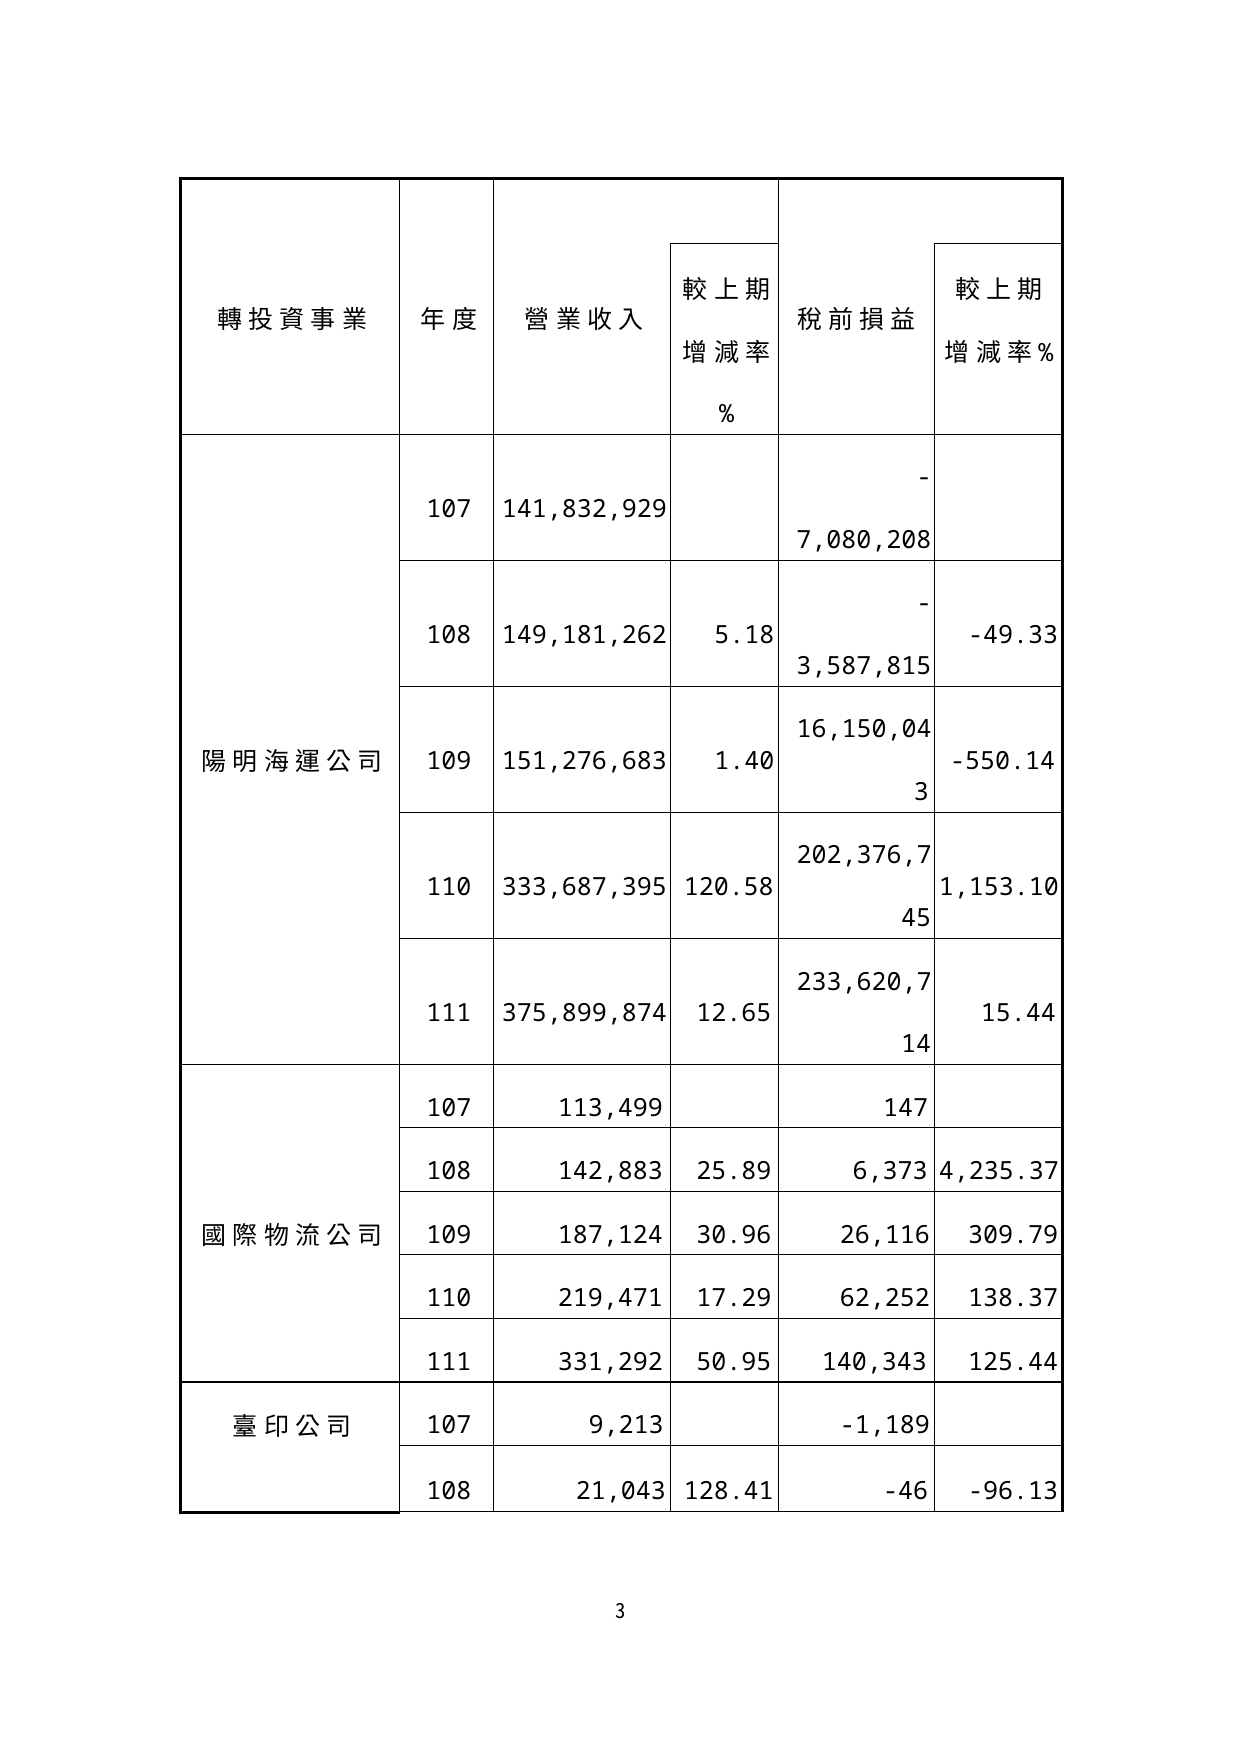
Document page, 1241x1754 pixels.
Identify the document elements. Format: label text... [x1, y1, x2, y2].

table_header [670, 180, 778, 243]
table_cell -1,189 [779, 1383, 934, 1445]
table_cell 108 [400, 1446, 493, 1511]
table_cell 110 [400, 813, 493, 938]
table_cell 111 [400, 1319, 493, 1381]
table_cell 較上期增減率% [671, 244, 778, 433]
table_cell [671, 1065, 778, 1127]
table_cell 1,153.10 [935, 813, 1061, 938]
table_cell 25.89 [671, 1128, 778, 1191]
table_cell 331,292 [494, 1319, 670, 1381]
table_cell 140,343 [779, 1319, 934, 1381]
table_cell 較上期增減率% [935, 244, 1061, 433]
table_cell -7,080,208 [779, 435, 934, 559]
table_cell 187,124 [494, 1192, 670, 1254]
table_cell -96.13 [935, 1446, 1061, 1511]
table_cell 臺印公司 [182, 1383, 399, 1511]
table_cell 142,883 [494, 1128, 670, 1191]
table_cell -550.14 [935, 687, 1061, 812]
table_cell 147 [779, 1065, 934, 1127]
table_header 轉投資事業 [182, 180, 399, 433]
table_cell 128.41 [671, 1446, 778, 1511]
table_cell 62,252 [779, 1255, 934, 1318]
table_cell 120.58 [671, 813, 778, 938]
table_cell 333,687,395 [494, 813, 670, 938]
table_cell 375,899,874 [494, 939, 670, 1064]
table_cell 26,116 [779, 1192, 934, 1254]
table_cell 50.95 [671, 1319, 778, 1381]
table_cell 109 [400, 687, 493, 812]
table_header 營業收入 [494, 180, 670, 433]
table_cell -3,587,815 [779, 561, 934, 686]
table_cell 5.18 [671, 561, 778, 686]
table_cell 1.40 [671, 687, 778, 812]
table_cell 陽明海運公司 [182, 435, 399, 1064]
table_cell 6,373 [779, 1128, 934, 1191]
table_cell 12.65 [671, 939, 778, 1064]
table_cell 4,235.37 [935, 1128, 1061, 1191]
table_header 稅前損益 [779, 180, 934, 433]
table_header 年度 [400, 180, 493, 433]
table_cell 111 [400, 939, 493, 1064]
table_cell 202,376,745 [779, 813, 934, 938]
table_cell 9,213 [494, 1383, 670, 1445]
table_cell 國際物流公司 [182, 1065, 399, 1381]
table_cell 107 [400, 1383, 493, 1445]
table_cell -46 [779, 1446, 934, 1511]
table_cell 219,471 [494, 1255, 670, 1318]
table_cell 109 [400, 1192, 493, 1254]
table_header [934, 180, 1061, 243]
table_cell 110 [400, 1255, 493, 1318]
table_cell 108 [400, 1128, 493, 1191]
table_cell 30.96 [671, 1192, 778, 1254]
table_cell [671, 1383, 778, 1445]
table_cell 309.79 [935, 1192, 1061, 1254]
table_cell [671, 435, 778, 559]
table_cell 15.44 [935, 939, 1061, 1064]
table_cell 141,832,929 [494, 435, 670, 559]
table_cell 108 [400, 561, 493, 686]
table_cell 113,499 [494, 1065, 670, 1127]
table_cell 16,150,043 [779, 687, 934, 812]
table_cell 107 [400, 435, 493, 559]
table_cell -49.33 [935, 561, 1061, 686]
table_cell 151,276,683 [494, 687, 670, 812]
table_cell 149,181,262 [494, 561, 670, 686]
table_cell 107 [400, 1065, 493, 1127]
table_cell 138.37 [935, 1255, 1061, 1318]
table_cell [935, 435, 1061, 559]
table_cell 17.29 [671, 1255, 778, 1318]
table_cell [935, 1383, 1061, 1445]
table_cell 233,620,714 [779, 939, 934, 1064]
table_cell 125.44 [935, 1319, 1061, 1381]
table_cell 21,043 [494, 1446, 670, 1511]
table_cell [935, 1065, 1061, 1127]
